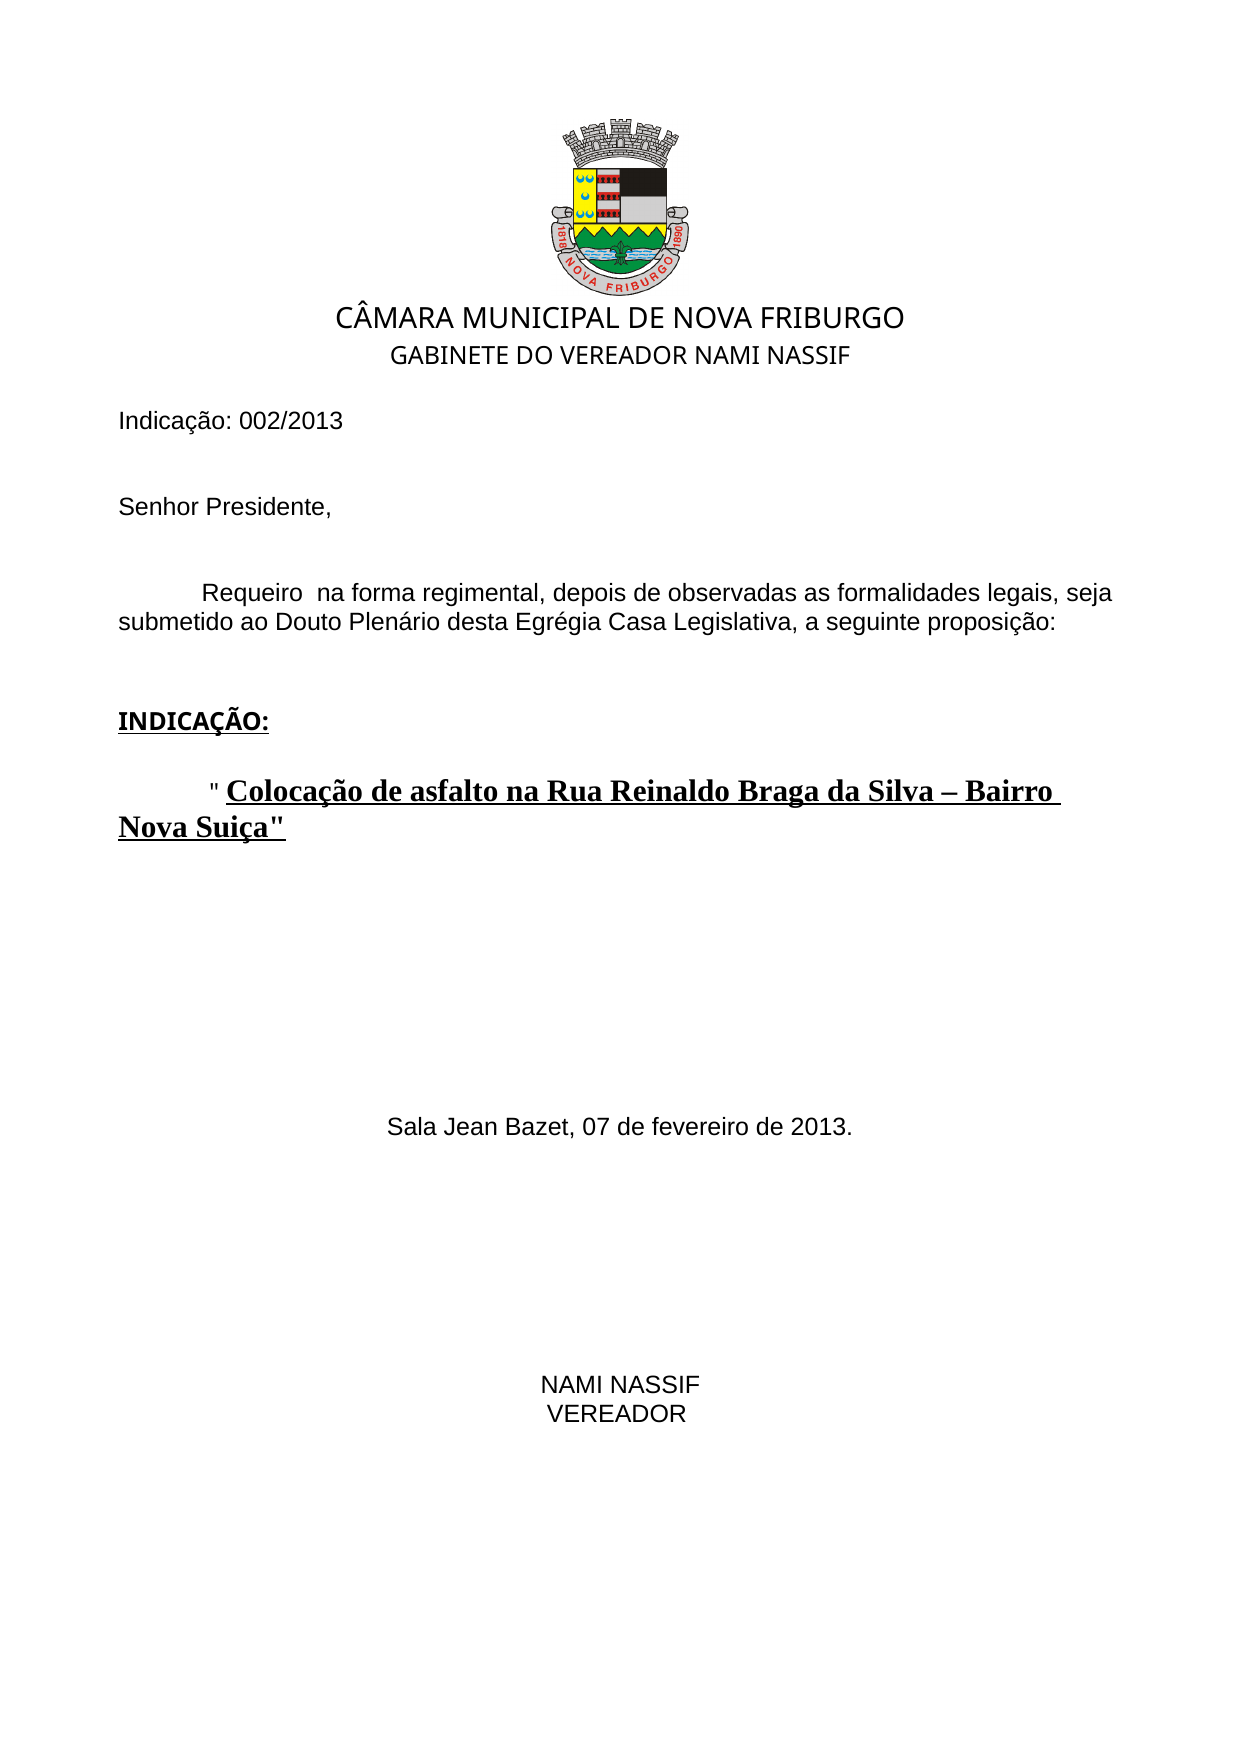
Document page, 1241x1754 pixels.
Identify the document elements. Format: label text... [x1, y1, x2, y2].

text CÂMARA MUNICIPAL DE NOVA FRIBURGO [118, 298, 1122, 337]
text Senhor Presidente, [118, 492, 1122, 521]
text NAMI NASSIF [118, 1370, 1122, 1399]
text GABINETE DO VEREADOR NAMI NASSIF [118, 337, 1122, 372]
text INDICAÇÃO: [118, 704, 1122, 738]
text Sala Jean Bazet, 07 de fevereiro de 2013. [118, 1111, 1122, 1140]
text Requeiro na forma regimental, depois de observadas as formalidades legais, seja submetido ao Douto Plenário desta Egrégia Casa Legislativa, a seguinte proposição: [118, 578, 1122, 636]
text Indicação: 002/2013 [118, 406, 1122, 434]
text " Colocação de asfalto na Rua Reinaldo Braga da Silva – Bairro Nova Suiça" [118, 772, 1122, 844]
text VEREADOR [118, 1399, 1122, 1428]
